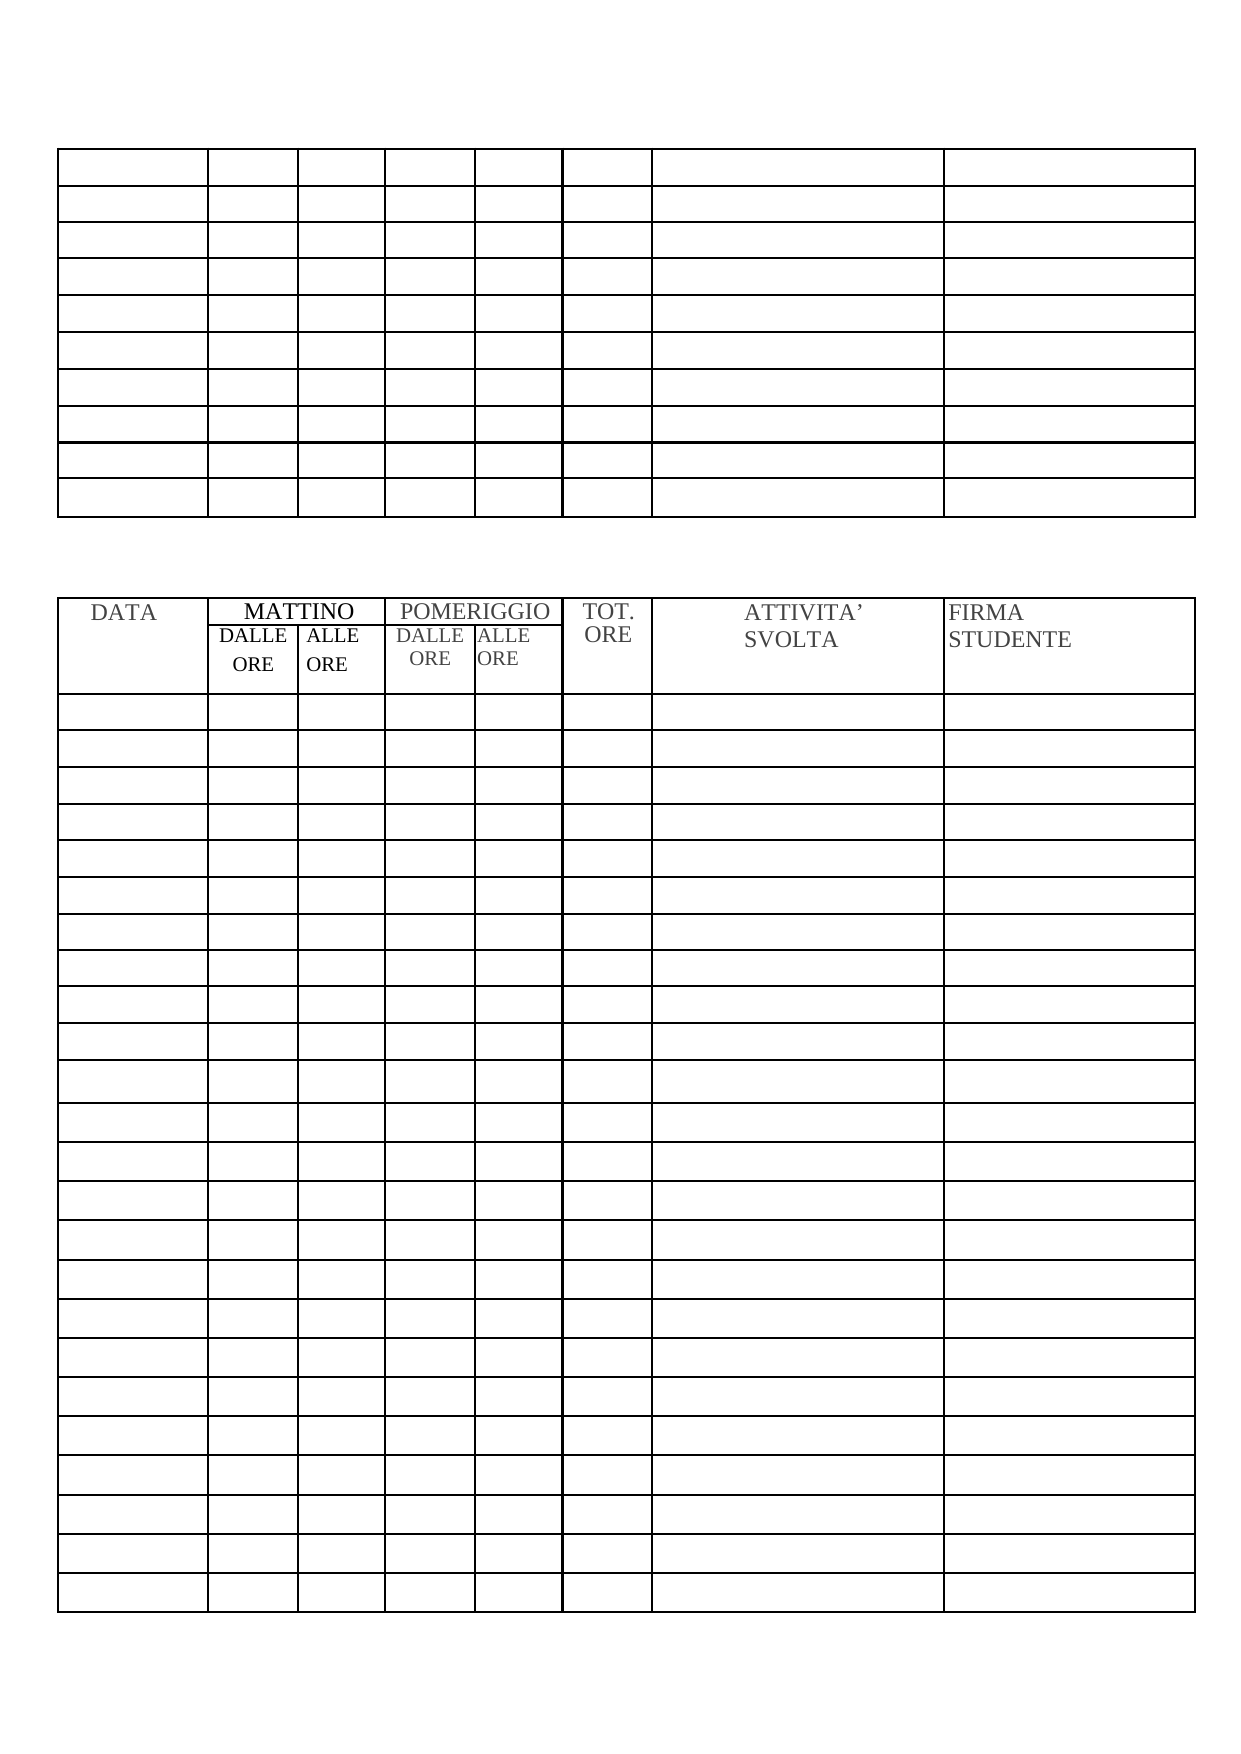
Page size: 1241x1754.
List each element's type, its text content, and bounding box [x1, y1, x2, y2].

table_cell [299, 1261, 384, 1298]
table_cell [564, 333, 651, 368]
table_cell [476, 1456, 561, 1493]
table_cell ORE [476, 646, 561, 693]
table_cell [299, 1574, 384, 1611]
table_cell [299, 1061, 384, 1102]
table_cell [59, 223, 207, 257]
table_cell [564, 1300, 651, 1337]
table_cell [386, 951, 474, 985]
table_cell [299, 1496, 384, 1533]
table_cell [59, 841, 207, 876]
table_cell [476, 768, 561, 802]
table_cell [59, 1378, 207, 1415]
table_cell [209, 370, 297, 404]
table_cell [476, 479, 561, 516]
table_cell [653, 1061, 943, 1102]
table_cell [653, 150, 943, 184]
table_cell [476, 1024, 561, 1059]
table_cell [476, 987, 561, 1022]
table_cell [209, 1339, 297, 1376]
table_cell [564, 150, 651, 184]
table_cell [476, 805, 561, 839]
table_cell [386, 1378, 474, 1415]
table_cell [653, 223, 943, 257]
table_cell [209, 259, 297, 294]
table_cell [209, 333, 297, 368]
table_cell [653, 1417, 943, 1454]
table_cell [59, 1574, 207, 1611]
table_cell ALLE [476, 626, 561, 646]
table_cell [945, 1300, 1194, 1337]
table_cell [209, 878, 297, 913]
table_cell [945, 223, 1194, 257]
table_cell [386, 1104, 474, 1141]
table_cell [59, 150, 207, 184]
table_cell [59, 1535, 207, 1572]
table_cell [59, 731, 207, 766]
table_cell [564, 1061, 651, 1102]
table_cell [386, 695, 474, 729]
table_cell [653, 1221, 943, 1258]
table_cell [564, 768, 651, 802]
table_cell [945, 150, 1194, 184]
table_cell [945, 987, 1194, 1022]
table_cell [209, 1535, 297, 1572]
table_cell [299, 915, 384, 949]
table_cell [59, 1143, 207, 1180]
table_cell [476, 444, 561, 477]
table_cell [386, 444, 474, 477]
table_cell [209, 1456, 297, 1493]
table_cell [476, 259, 561, 294]
table_cell [653, 1261, 943, 1298]
table_cell [59, 1104, 207, 1141]
table_cell [299, 1024, 384, 1059]
table_cell [564, 223, 651, 257]
table_cell [386, 150, 474, 184]
table_cell [564, 296, 651, 331]
table_cell [476, 1339, 561, 1376]
table_cell [59, 296, 207, 331]
table_cell [299, 333, 384, 368]
table_cell [59, 805, 207, 839]
table_cell [299, 1535, 384, 1572]
table_cell [476, 1300, 561, 1337]
table_cell [299, 878, 384, 913]
table_cell [476, 223, 561, 257]
table_cell [386, 1221, 474, 1258]
table_cell [476, 407, 561, 441]
table_cell [476, 1378, 561, 1415]
table_cell [476, 150, 561, 184]
table_cell [59, 1456, 207, 1493]
table_cell [386, 333, 474, 368]
table_cell [59, 407, 207, 441]
table_cell [476, 1104, 561, 1141]
table_header TOT. [564, 599, 651, 624]
table_cell ORE [299, 646, 384, 693]
table_cell [653, 805, 943, 839]
table_cell [564, 951, 651, 985]
table_cell [564, 187, 651, 221]
table_cell [653, 1456, 943, 1493]
table_cell [386, 1182, 474, 1219]
table_cell [476, 1061, 561, 1102]
table_cell [564, 1535, 651, 1572]
table_cell [386, 1300, 474, 1337]
table_cell [653, 1574, 943, 1611]
table_cell [564, 1456, 651, 1493]
table_cell [299, 150, 384, 184]
table_cell [945, 1456, 1194, 1493]
table_cell [59, 1300, 207, 1337]
table_cell [209, 187, 297, 221]
table_cell [209, 731, 297, 766]
table_cell [209, 407, 297, 441]
table_cell [476, 370, 561, 404]
table_header DATA [59, 599, 207, 693]
table_cell [564, 479, 651, 516]
table_cell [476, 915, 561, 949]
table_cell [209, 768, 297, 802]
table_cell [564, 878, 651, 913]
table_cell [386, 841, 474, 876]
table_cell [564, 1496, 651, 1533]
table_cell [386, 1024, 474, 1059]
table_cell [564, 731, 651, 766]
table_cell [945, 1496, 1194, 1533]
table_cell [209, 1378, 297, 1415]
table_cell [59, 1024, 207, 1059]
table_cell [564, 1261, 651, 1298]
table_cell [653, 987, 943, 1022]
table_cell [945, 1261, 1194, 1298]
table_cell [386, 915, 474, 949]
table_cell [476, 296, 561, 331]
table_cell [209, 1104, 297, 1141]
table_cell [386, 296, 474, 331]
table_cell [476, 1417, 561, 1454]
table_cell [945, 731, 1194, 766]
table_cell [299, 805, 384, 839]
table_cell [476, 1535, 561, 1572]
table_cell [476, 333, 561, 368]
table_cell [59, 987, 207, 1022]
table_cell [945, 951, 1194, 985]
table_cell [564, 1378, 651, 1415]
table_cell [299, 1182, 384, 1219]
table_cell [59, 695, 207, 729]
table_cell [209, 444, 297, 477]
table_cell [653, 479, 943, 516]
table_cell [386, 768, 474, 802]
table_cell [59, 479, 207, 516]
table_cell [945, 805, 1194, 839]
table_cell [209, 915, 297, 949]
table_cell [564, 259, 651, 294]
table_cell [386, 479, 474, 516]
table_cell [386, 1574, 474, 1611]
table_cell [209, 1574, 297, 1611]
table_cell [476, 695, 561, 729]
table_cell [945, 1417, 1194, 1454]
table_cell [299, 259, 384, 294]
table_cell [59, 1496, 207, 1533]
table_cell [564, 646, 651, 693]
table_cell [653, 731, 943, 766]
table_cell [564, 695, 651, 729]
table_cell [386, 407, 474, 441]
table_cell ORE [209, 646, 297, 693]
table_cell [59, 1261, 207, 1298]
table_cell [564, 370, 651, 404]
table_cell [564, 1417, 651, 1454]
table_cell [945, 1061, 1194, 1102]
table_cell [299, 1417, 384, 1454]
table_cell [945, 444, 1194, 477]
table_cell [653, 1339, 943, 1376]
table_cell [59, 370, 207, 404]
table_cell [209, 296, 297, 331]
table_cell [299, 296, 384, 331]
table_cell [564, 805, 651, 839]
table_cell [386, 1339, 474, 1376]
table_cell [299, 731, 384, 766]
table_cell [945, 768, 1194, 802]
table_cell [386, 1261, 474, 1298]
table_cell [476, 731, 561, 766]
table_cell [209, 1261, 297, 1298]
table_cell [386, 805, 474, 839]
table_cell [476, 1496, 561, 1533]
table_cell [386, 187, 474, 221]
table_cell [299, 1339, 384, 1376]
table_cell [386, 1535, 474, 1572]
table_cell [299, 187, 384, 221]
table_cell [59, 1339, 207, 1376]
table_cell [564, 1182, 651, 1219]
table_cell [653, 444, 943, 477]
table_cell [299, 1104, 384, 1141]
table_cell [209, 150, 297, 184]
table_cell [59, 878, 207, 913]
table_cell [653, 878, 943, 913]
table_cell [59, 333, 207, 368]
table_header FIRMA STUDENTE [945, 599, 1194, 693]
table_cell [476, 1221, 561, 1258]
table_cell [59, 444, 207, 477]
table_cell [945, 1143, 1194, 1180]
table_cell [299, 951, 384, 985]
table_cell [653, 187, 943, 221]
table_cell [476, 951, 561, 985]
table_cell [653, 1104, 943, 1141]
table_cell [386, 1143, 474, 1180]
table_cell [59, 768, 207, 802]
table_cell [564, 987, 651, 1022]
table_cell [299, 987, 384, 1022]
table_cell [945, 333, 1194, 368]
table_cell [299, 695, 384, 729]
table_cell [945, 407, 1194, 441]
table_cell [653, 1378, 943, 1415]
table_cell [299, 841, 384, 876]
table_cell [564, 1104, 651, 1141]
table_cell [945, 1574, 1194, 1611]
table_cell [945, 915, 1194, 949]
table_cell [386, 223, 474, 257]
table_cell [209, 479, 297, 516]
table_cell [945, 1535, 1194, 1572]
table_cell [59, 1417, 207, 1454]
table_cell [209, 1024, 297, 1059]
table_cell [653, 333, 943, 368]
table_cell [209, 695, 297, 729]
table_cell [945, 878, 1194, 913]
table_cell ORE [564, 624, 651, 646]
table_cell [653, 1300, 943, 1337]
table_cell [299, 444, 384, 477]
table_cell [564, 407, 651, 441]
table_cell [299, 223, 384, 257]
table_cell [476, 1574, 561, 1611]
table_cell [386, 259, 474, 294]
table_cell [209, 1221, 297, 1258]
table_cell [653, 259, 943, 294]
table_cell [59, 1221, 207, 1258]
table_cell [299, 370, 384, 404]
table_cell [945, 479, 1194, 516]
table_cell [209, 1143, 297, 1180]
table_cell [299, 768, 384, 802]
table_cell [209, 841, 297, 876]
table_cell [564, 1143, 651, 1180]
table_cell [945, 1221, 1194, 1258]
table_cell [59, 915, 207, 949]
table_cell [386, 370, 474, 404]
table_cell [299, 479, 384, 516]
table_cell [59, 187, 207, 221]
table_cell [653, 768, 943, 802]
table_cell [476, 1143, 561, 1180]
table_cell [299, 407, 384, 441]
table_cell [564, 1024, 651, 1059]
table_cell [653, 407, 943, 441]
table_cell [653, 951, 943, 985]
table_cell [653, 370, 943, 404]
table_cell [476, 841, 561, 876]
table_cell [945, 1378, 1194, 1415]
table_cell ORE [386, 646, 474, 693]
table_cell [299, 1300, 384, 1337]
table_cell [945, 841, 1194, 876]
table_cell [299, 1378, 384, 1415]
table_cell [653, 915, 943, 949]
table_cell [653, 695, 943, 729]
table_cell [386, 1061, 474, 1102]
table_cell [945, 1339, 1194, 1376]
table_cell [209, 1496, 297, 1533]
table_cell DALLE [386, 626, 474, 646]
table_cell [945, 1104, 1194, 1141]
table_cell [564, 841, 651, 876]
table_cell [564, 1221, 651, 1258]
table_cell [386, 1496, 474, 1533]
table_cell [476, 1261, 561, 1298]
table_cell [564, 444, 651, 477]
table_cell [59, 951, 207, 985]
table_header MATTINO [209, 599, 384, 624]
table_cell ALLE [299, 626, 384, 646]
table_cell [209, 223, 297, 257]
table_cell [386, 731, 474, 766]
table_cell [299, 1456, 384, 1493]
table_cell [59, 1182, 207, 1219]
table_cell [476, 187, 561, 221]
table_header ATTIVITA’ SVOLTA [653, 599, 943, 693]
table_cell [299, 1221, 384, 1258]
table_cell [653, 296, 943, 331]
table_cell [476, 878, 561, 913]
table_cell DALLE [209, 626, 297, 646]
table_cell [386, 1456, 474, 1493]
table_cell [476, 1182, 561, 1219]
table_cell [945, 187, 1194, 221]
table_cell [653, 1182, 943, 1219]
table_cell [945, 1024, 1194, 1059]
table_cell [564, 915, 651, 949]
table_cell [945, 1182, 1194, 1219]
table_cell [386, 987, 474, 1022]
table_cell [945, 259, 1194, 294]
table_cell [209, 1182, 297, 1219]
table_cell [386, 878, 474, 913]
table_cell [653, 1496, 943, 1533]
table_cell [209, 1300, 297, 1337]
table_cell [945, 296, 1194, 331]
table_cell [564, 1574, 651, 1611]
table_cell [59, 259, 207, 294]
table_cell [209, 1417, 297, 1454]
table_cell [653, 1024, 943, 1059]
table_cell [209, 951, 297, 985]
table_cell [653, 1535, 943, 1572]
table_header POMERIGGIO [386, 599, 561, 624]
table_cell [386, 1417, 474, 1454]
table_cell [59, 1061, 207, 1102]
table_cell [299, 1143, 384, 1180]
table_cell [209, 987, 297, 1022]
table_cell [945, 370, 1194, 404]
table_cell [945, 695, 1194, 729]
table_cell [209, 1061, 297, 1102]
table_cell [564, 1339, 651, 1376]
table_cell [653, 841, 943, 876]
table_cell [209, 805, 297, 839]
table_cell [653, 1143, 943, 1180]
